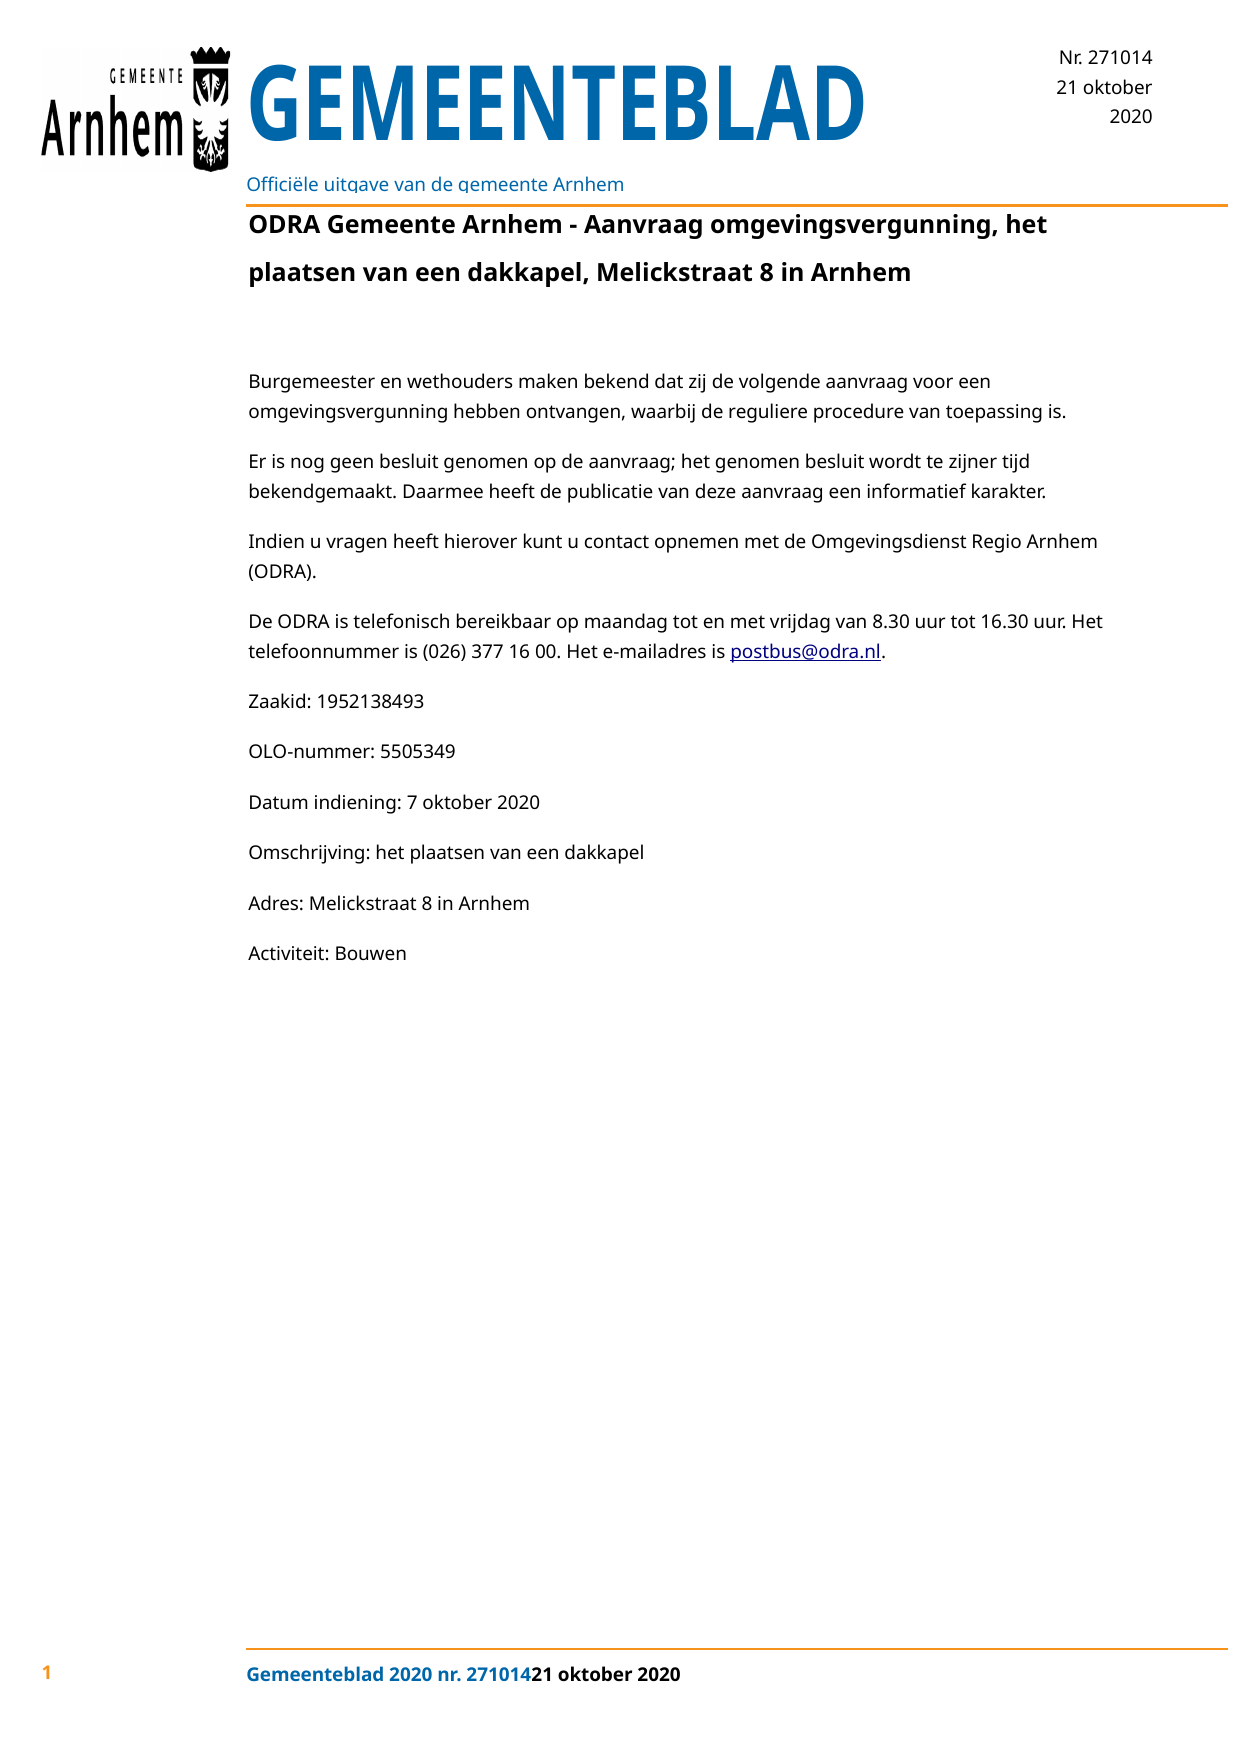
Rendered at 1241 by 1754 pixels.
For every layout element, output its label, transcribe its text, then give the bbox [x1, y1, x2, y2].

text De ODRA is telefonisch bereikbaar op maandag tot en met vrijdag van 8.30 uur tot 16.30 uur. Het telefoonnummer is (026) 377 16 00. Het e-mailadres is postbus@odra.nl. [248, 608, 1152, 664]
text Zaakid: 1952138493 [248, 688, 1152, 714]
text ODRA Gemeente Arnhem - Aanvraag omgevingsvergunning, het plaatsen van een dakkapel, Melickstraat 8 in Arnhem [248, 207, 1152, 288]
text Burgemeester en wethouders maken bekend dat zij de volgende aanvraag voor een omgevingsvergunning hebben ontvangen, waarbij de reguliere procedure van toepassing is. [248, 368, 1152, 424]
text Activiteit: Bouwen [248, 940, 1152, 966]
picture [41, 47, 231, 172]
text Datum indiening: 7 oktober 2020 [248, 789, 1152, 815]
text Indien u vragen heeft hierover kunt u contact opnemen met de Omgevingsdienst Regio Arnhem (ODRA). [248, 528, 1152, 584]
text Omschrijving: het plaatsen van een dakkapel [248, 839, 1152, 865]
text Adres: Melickstraat 8 in Arnhem [248, 890, 1152, 916]
text OLO-nummer: 5505349 [248, 739, 1152, 764]
text Er is nog geen besluit genomen op de aanvraag; het genomen besluit wordt te zijner tijd bekendgemaakt. Daarmee heeft de publicatie van deze aanvraag een informatief karakter. [248, 448, 1152, 504]
